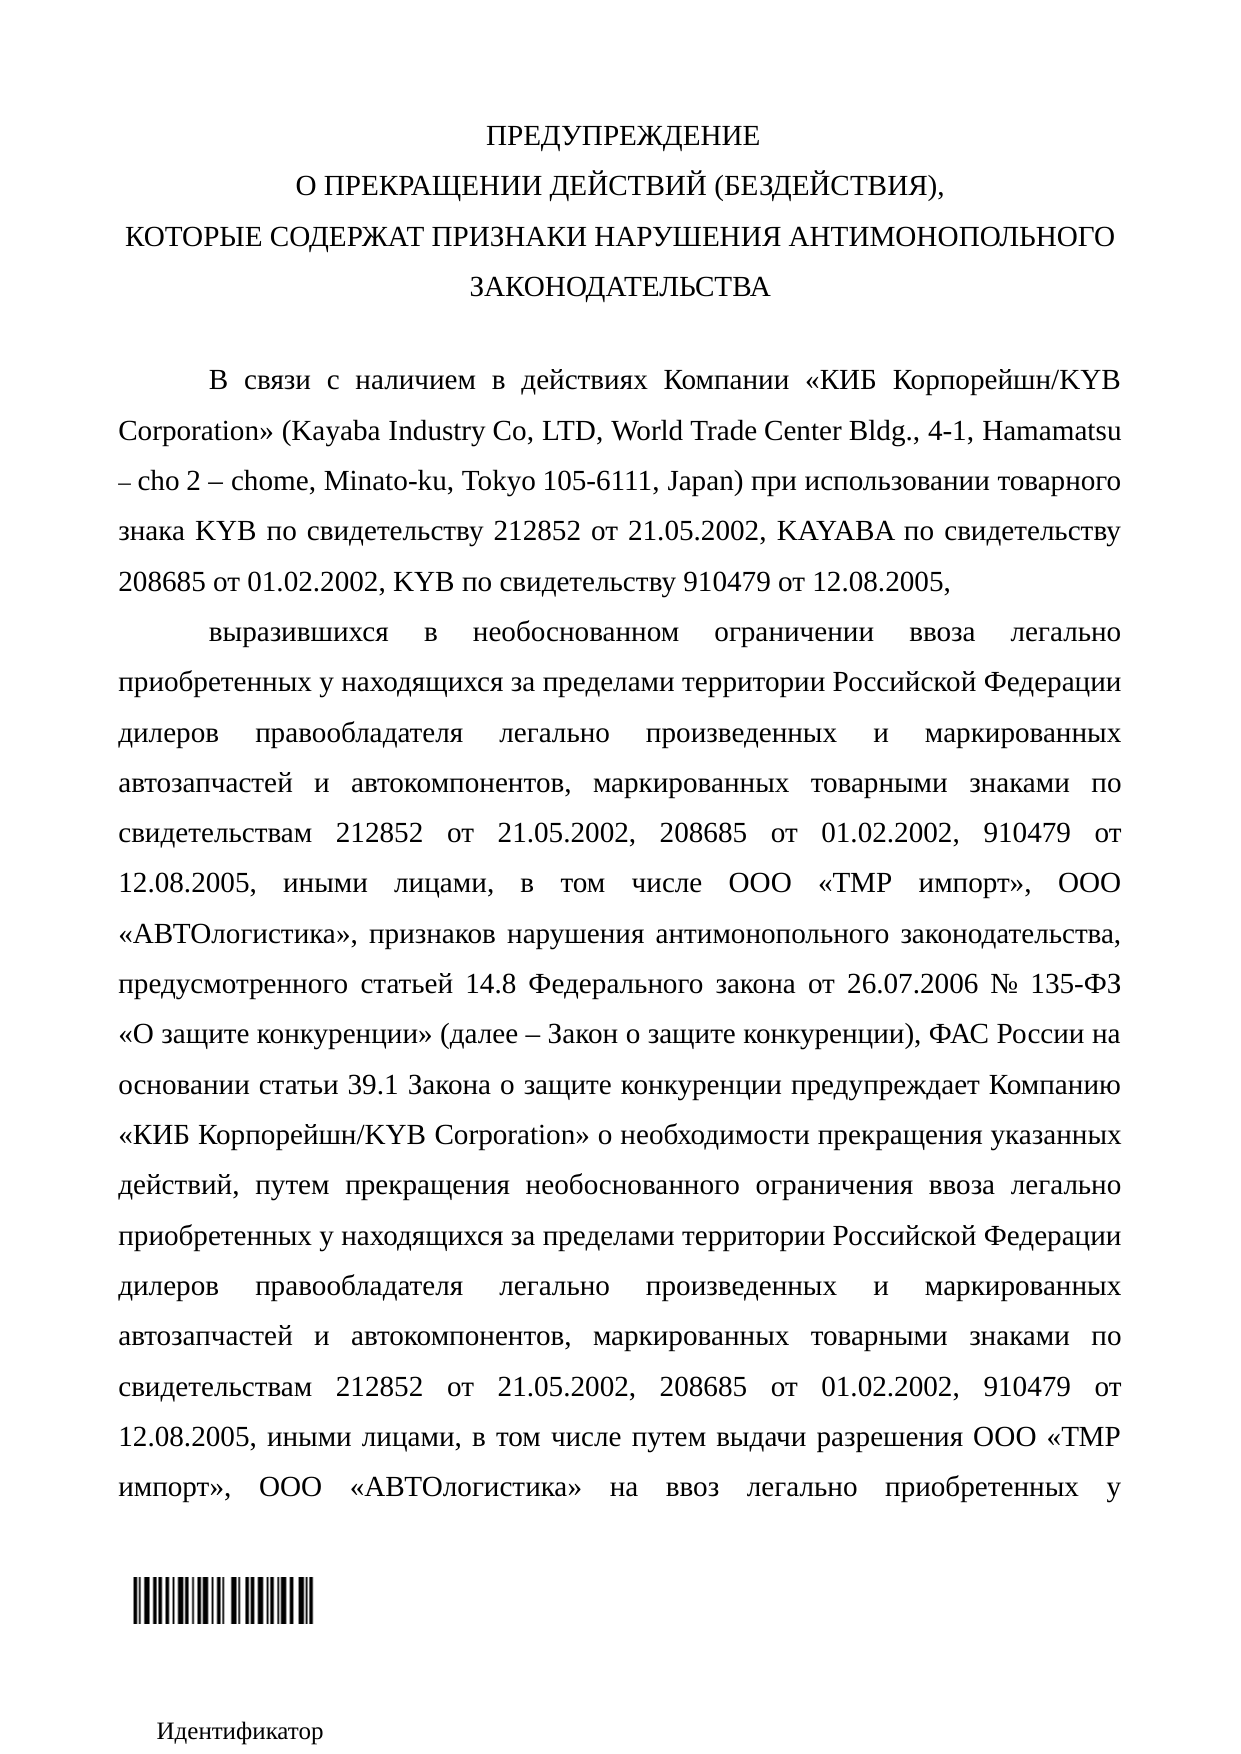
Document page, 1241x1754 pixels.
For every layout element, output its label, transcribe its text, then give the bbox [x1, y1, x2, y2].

text ПРЕДУПРЕЖДЕНИЕ О ПРЕКРАЩЕНИИ ДЕЙСТВИЙ (БЕЗДЕЙСТВИЯ), КОТОРЫЕ СОДЕРЖАТ ПРИЗНАКИ НАРУШЕНИЯ АНТИМОНОПОЛЬНОГО ЗАКОНОДАТЕЛЬСТВА [118, 118, 1122, 303]
picture [118, 1577, 331, 1624]
text выразившихся в необоснованном ограничении ввоза легально приобретенных у находящихся за пределами территории Российской Федерации дилеров правообладателя легально произведенных и маркированных автозапчастей и автокомпонентов, маркированных товарными знаками по свидетельствам 212852 от 21.05.2002, 208685 от 01.02.2002, 910479 от 12.08.2005, иными лицами, в том числе ООО «ТМР импорт», ООО «АВТОлогистика», признаков нарушения антимонопольного законодательства, предусмотренного статьей 14.8 Федерального закона от 26.07.2006 № 135-ФЗ «О защите конкуренции» (далее – Закон о защите конкуренции), ФАС России на основании статьи 39.1 Закона о защите конкуренции предупреждает Компанию «КИБ Корпорейшн/KYB Corporation» о необходимости прекращения указанных действий, путем прекращения необоснованного ограничения ввоза легально приобретенных у находящихся за пределами территории Российской Федерации дилеров правообладателя легально произведенных и маркированных автозапчастей и автокомпонентов, маркированных товарными знаками по свидетельствам 212852 от 21.05.2002, 208685 от 01.02.2002, 910479 от 12.08.2005, иными лицами, в том числе путем выдачи разрешения ООО «ТМР импорт», ООО «АВТОлогистика» на ввоз легально приобретенных у [118, 614, 1122, 1503]
text В связи с наличием в действиях Компании «КИБ Корпорейшн/KYB Corporation» (Kayaba Industry Co, LTD, World Trade Center Bldg., 4-1, Hamamatsu – cho 2 – chome, Minato-ku, Tokyo 105-6111, Japan) при использовании товарного знака KYB по свидетельству 212852 от 21.05.2002, KAYABA по свидетельству 208685 от 01.02.2002, KYB по свидетельству 910479 от 12.08.2005, [118, 362, 1122, 597]
